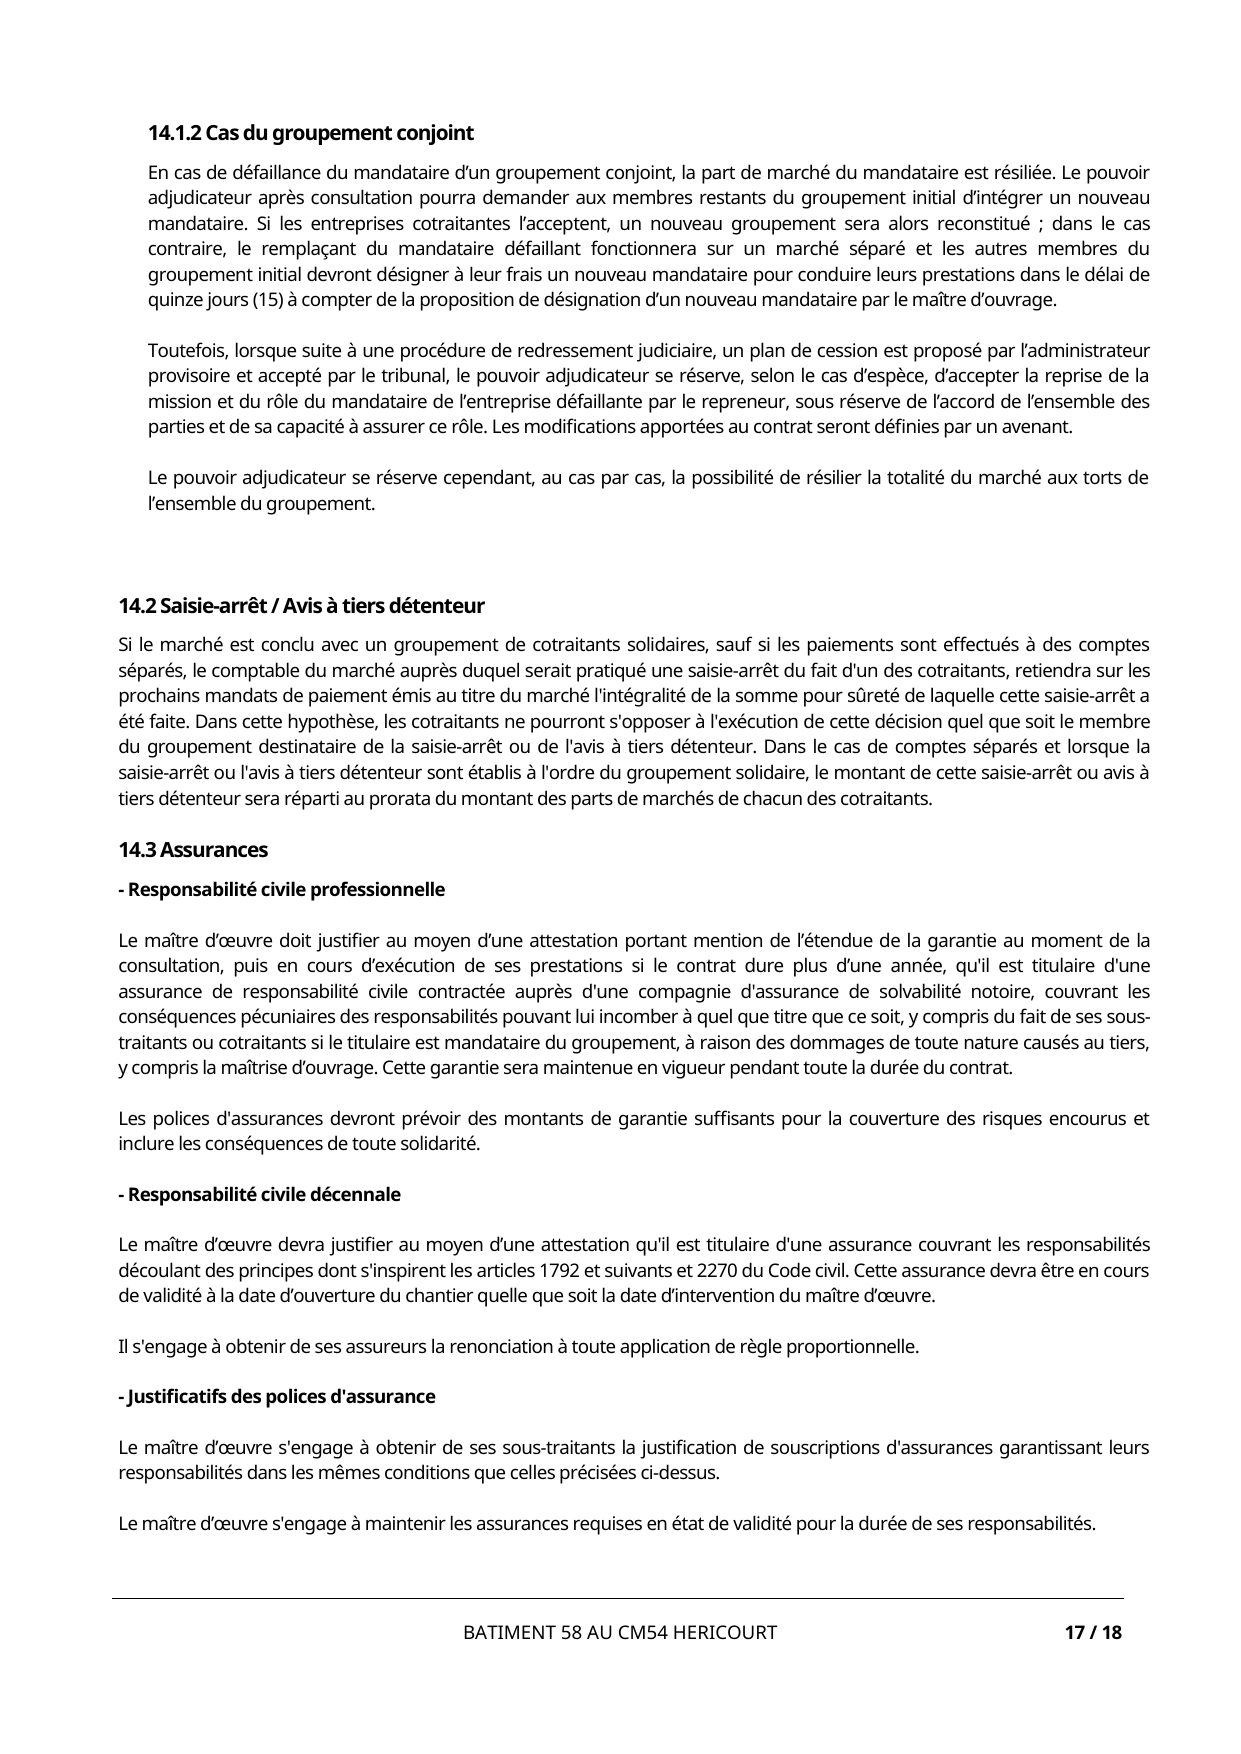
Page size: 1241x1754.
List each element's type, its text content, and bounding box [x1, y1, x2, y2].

text Le maître d’œuvre doit justifier au moyen d’une attestation portant mention de l’étendue de la garantie au moment de la consultation, puis en cours d’exécution de ses prestations si le contrat dure plus d’une année, qu'il est titulaire d'une assurance de responsabilité civile contractée auprès d'une compagnie d'assurance de solvabilité notoire, couvrant les conséquences pécuniaires des responsabilités pouvant lui incomber à quel que titre que ce soit, y compris du fait de ses sous-traitants ou cotraitants si le titulaire est mandataire du groupement, à raison des dommages de toute nature causés au tiers, y compris la maîtrise d’ouvrage. Cette garantie sera maintenue en vigueur pendant toute la durée du contrat. [118, 927, 1152, 1080]
text Le maître d’œuvre s'engage à maintenir les assurances requises en état de validité pour la durée de ses responsabilités. [118, 1510, 1152, 1536]
text Les polices d'assurances devront prévoir des montants de garantie suffisants pour la couverture des risques encourus et inclure les conséquences de toute solidarité. [118, 1105, 1152, 1156]
text - Responsabilité civile décennale [118, 1181, 1152, 1207]
text Le pouvoir adjudicateur se réserve cependant, au cas par cas, la possibilité de résilier la totalité du marché aux torts de l’ensemble du groupement. [148, 464, 1152, 515]
text 14.2 Saisie-arrêt / Avis à tiers détenteur [118, 591, 1152, 619]
text Le maître d’œuvre s'engage à obtenir de ses sous-traitants la justification de souscriptions d'assurances garantissant leurs responsabilités dans les mêmes conditions que celles précisées ci-dessus. [118, 1434, 1152, 1485]
text Il s'engage à obtenir de ses assureurs la renonciation à toute application de règle proportionnelle. [118, 1333, 1152, 1359]
text - Responsabilité civile professionnelle [118, 876, 1152, 902]
text 14.3 Assurances [118, 835, 1152, 864]
text En cas de défaillance du mandataire d’un groupement conjoint, la part de marché du mandataire est résiliée. Le pouvoir adjudicateur après consultation pourra demander aux membres restants du groupement initial d’intégrer un nouveau mandataire. Si les entreprises cotraitantes l’acceptent, un nouveau groupement sera alors reconstitué ; dans le cas contraire, le remplaçant du mandataire défaillant fonctionnera sur un marché séparé et les autres membres du groupement initial devront désigner à leur frais un nouveau mandataire pour conduire leurs prestations dans le délai de quinze jours (15) à compter de la proposition de désignation d’un nouveau mandataire par le maître d’ouvrage. [148, 159, 1152, 312]
text Le maître d’œuvre devra justifier au moyen d’une attestation qu'il est titulaire d'une assurance couvrant les responsabilités découlant des principes dont s'inspirent les articles 1792 et suivants et 2270 du Code civil. Cette assurance devra être en cours de validité à la date d’ouverture du chantier quelle que soit la date d’intervention du maître d’œuvre. [118, 1232, 1152, 1308]
text 14.1.2 Cas du groupement conjoint [148, 118, 1152, 147]
text Toutefois, lorsque suite à une procédure de redressement judiciaire, un plan de cession est proposé par l’administrateur provisoire et accepté par le tribunal, le pouvoir adjudicateur se réserve, selon le cas d’espèce, d’accepter la reprise de la mission et du rôle du mandataire de l’entreprise défaillante par le repreneur, sous réserve de l’accord de l’ensemble des parties et de sa capacité à assurer ce rôle. Les modifications apportées au contrat seront définies par un avenant. [148, 337, 1152, 439]
text Si le marché est conclu avec un groupement de cotraitants solidaires, sauf si les paiements sont effectués à des comptes séparés, le comptable du marché auprès duquel serait pratiqué une saisie-arrêt du fait d'un des cotraitants, retiendra sur les prochains mandats de paiement émis au titre du marché l'intégralité de la somme pour sûreté de laquelle cette saisie-arrêt a été faite. Dans cette hypothèse, les cotraitants ne pourront s'opposer à l'exécution de cette décision quel que soit le membre du groupement destinataire de la saisie-arrêt ou de l'avis à tiers détenteur. Dans le cas de comptes séparés et lorsque la saisie-arrêt ou l'avis à tiers détenteur sont établis à l'ordre du groupement solidaire, le montant de cette saisie-arrêt ou avis à tiers détenteur sera réparti au prorata du montant des parts de marchés de chacun des cotraitants. [118, 632, 1152, 810]
text - Justificatifs des polices d'assurance [118, 1384, 1152, 1409]
